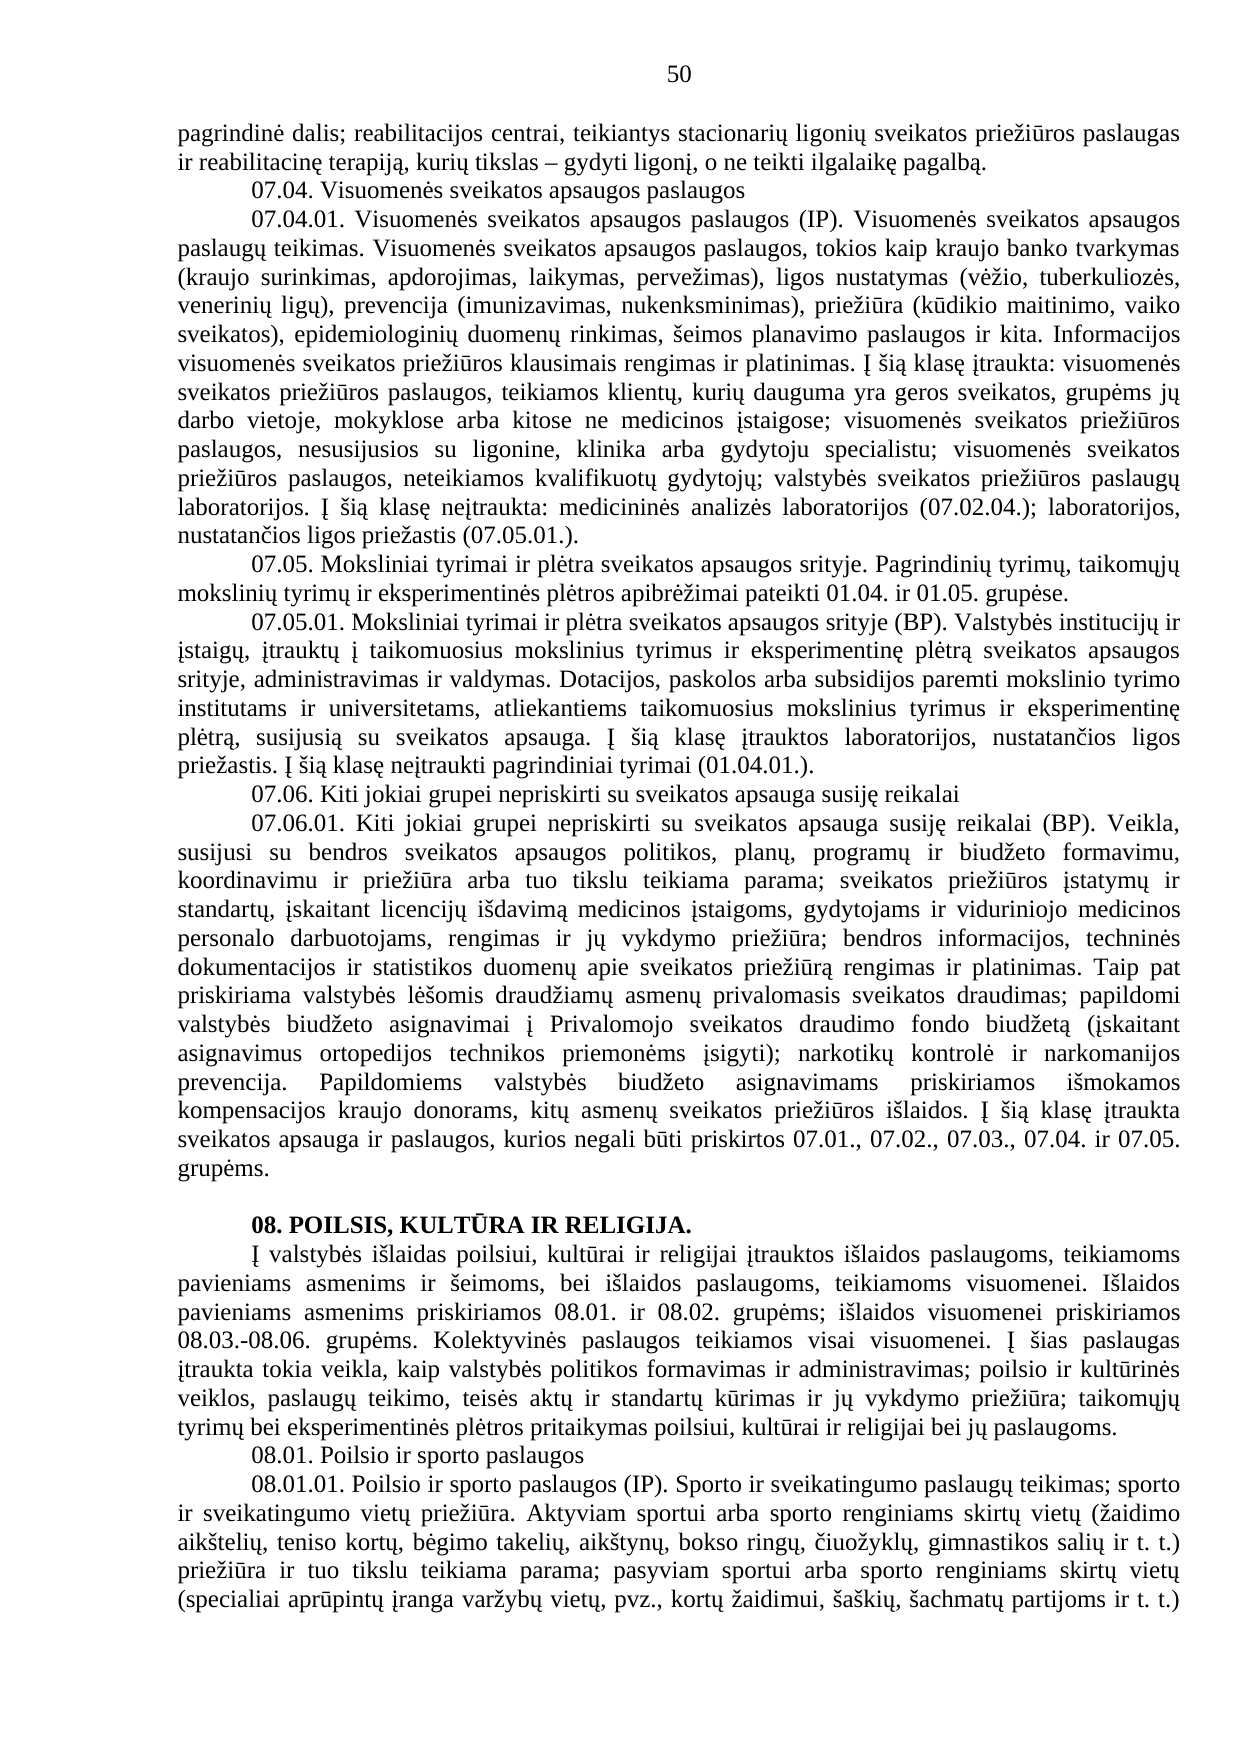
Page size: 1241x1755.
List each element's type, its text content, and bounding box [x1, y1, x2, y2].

text pagrindinė dalis; reabilitacijos centrai, teikiantys stacionarių ligonių sveikatos priežiūros paslaugas ir reabilitacinę terapiją, kurių tikslas – gydyti ligonį, o ne teikti ilgalaikę pagalbą. [177, 118, 1181, 176]
text 07.06. Kiti jokiai grupei nepriskirti su sveikatos apsauga susiję reikalai [177, 779, 1181, 808]
text 07.04.01. Visuomenės sveikatos apsaugos paslaugos (IP). Visuomenės sveikatos apsaugos paslaugų teikimas. Visuomenės sveikatos apsaugos paslaugos, tokios kaip kraujo banko tvarkymas (kraujo surinkimas, apdorojimas, laikymas, pervežimas), ligos nustatymas (vėžio, tuberkuliozės, venerinių ligų), prevencija (imunizavimas, nukenksminimas), priežiūra (kūdikio maitinimo, vaiko sveikatos), epidemiologinių duomenų rinkimas, šeimos planavimo paslaugos ir kita. Informacijos visuomenės sveikatos priežiūros klausimais rengimas ir platinimas. Į šią klasę įtraukta: visuomenės sveikatos priežiūros paslaugos, teikiamos klientų, kurių dauguma yra geros sveikatos, grupėms jų darbo vietoje, mokyklose arba kitose ne medicinos įstaigose; visuomenės sveikatos priežiūros paslaugos, nesusijusios su ligonine, klinika arba gydytoju specialistu; visuomenės sveikatos priežiūros paslaugos, neteikiamos kvalifikuotų gydytojų; valstybės sveikatos priežiūros paslaugų laboratorijos. Į šią klasę neįtraukta: medicininės analizės laboratorijos (07.02.04.); laboratorijos, nustatančios ligos priežastis (07.05.01.). [177, 204, 1181, 549]
text 07.06.01. Kiti jokiai grupei nepriskirti su sveikatos apsauga susiję reikalai (BP). Veikla, susijusi su bendros sveikatos apsaugos politikos, planų, programų ir biudžeto formavimu, koordinavimu ir priežiūra arba tuo tikslu teikiama parama; sveikatos priežiūros įstatymų ir standartų, įskaitant licencijų išdavimą medicinos įstaigoms, gydytojams ir viduriniojo medicinos personalo darbuotojams, rengimas ir jų vykdymo priežiūra; bendros informacijos, techninės dokumentacijos ir statistikos duomenų apie sveikatos priežiūrą rengimas ir platinimas. Taip pat priskiriama valstybės lėšomis draudžiamų asmenų privalomasis sveikatos draudimas; papildomi valstybės biudžeto asignavimai į Privalomojo sveikatos draudimo fondo biudžetą (įskaitant asignavimus ortopedijos technikos priemonėms įsigyti); narkotikų kontrolė ir narkomanijos prevencija. Papildomiems valstybės biudžeto asignavimams priskiriamos išmokamos kompensacijos kraujo donorams, kitų asmenų sveikatos priežiūros išlaidos. Į šią klasę įtraukta sveikatos apsauga ir paslaugos, kurios negali būti priskirtos 07.01., 07.02., 07.03., 07.04. ir 07.05. grupėms. [177, 808, 1181, 1182]
text 08.01.01. Poilsio ir sporto paslaugos (IP). Sporto ir sveikatingumo paslaugų teikimas; sporto ir sveikatingumo vietų priežiūra. Aktyviam sportui arba sporto renginiams skirtų vietų (žaidimo aikštelių, teniso kortų, bėgimo takelių, aikštynų, bokso ringų, čiuožyklų, gimnastikos salių ir t. t.) priežiūra ir tuo tikslu teikiama parama; pasyviam sportui arba sporto renginiams skirtų vietų (specialiai aprūpintų įranga varžybų vietų, pvz., kortų žaidimui, šaškių, šachmatų partijoms ir t. t.) [177, 1469, 1181, 1613]
text 07.04. Visuomenės sveikatos apsaugos paslaugos [177, 176, 1181, 204]
text 08. POILSIS, KULTŪRA IR RELIGIJA. [177, 1211, 1181, 1239]
text 08.01. Poilsio ir sporto paslaugos [177, 1441, 1181, 1469]
text Į valstybės išlaidas poilsiui, kultūrai ir religijai įtrauktos išlaidos paslaugoms, teikiamoms pavieniams asmenims ir šeimoms, bei išlaidos paslaugoms, teikiamoms visuomenei. Išlaidos pavieniams asmenims priskiriamos 08.01. ir 08.02. grupėms; išlaidos visuomenei priskiriamos 08.03.-08.06. grupėms. Kolektyvinės paslaugos teikiamos visai visuomenei. Į šias paslaugas įtraukta tokia veikla, kaip valstybės politikos formavimas ir administravimas; poilsio ir kultūrinės veiklos, paslaugų teikimo, teisės aktų ir standartų kūrimas ir jų vykdymo priežiūra; taikomųjų tyrimų bei eksperimentinės plėtros pritaikymas poilsiui, kultūrai ir religijai bei jų paslaugoms. [177, 1239, 1181, 1441]
text 07.05.01. Moksliniai tyrimai ir plėtra sveikatos apsaugos srityje (BP). Valstybės institucijų ir įstaigų, įtrauktų į taikomuosius mokslinius tyrimus ir eksperimentinę plėtrą sveikatos apsaugos srityje, administravimas ir valdymas. Dotacijos, paskolos arba subsidijos paremti mokslinio tyrimo institutams ir universitetams, atliekantiems taikomuosius mokslinius tyrimus ir eksperimentinę plėtrą, susijusią su sveikatos apsauga. Į šią klasę įtrauktos laboratorijos, nustatančios ligos priežastis. Į šią klasę neįtraukti pagrindiniai tyrimai (01.04.01.). [177, 607, 1181, 779]
text 07.05. Moksliniai tyrimai ir plėtra sveikatos apsaugos srityje. Pagrindinių tyrimų, taikomųjų mokslinių tyrimų ir eksperimentinės plėtros apibrėžimai pateikti 01.04. ir 01.05. grupėse. [177, 549, 1181, 607]
